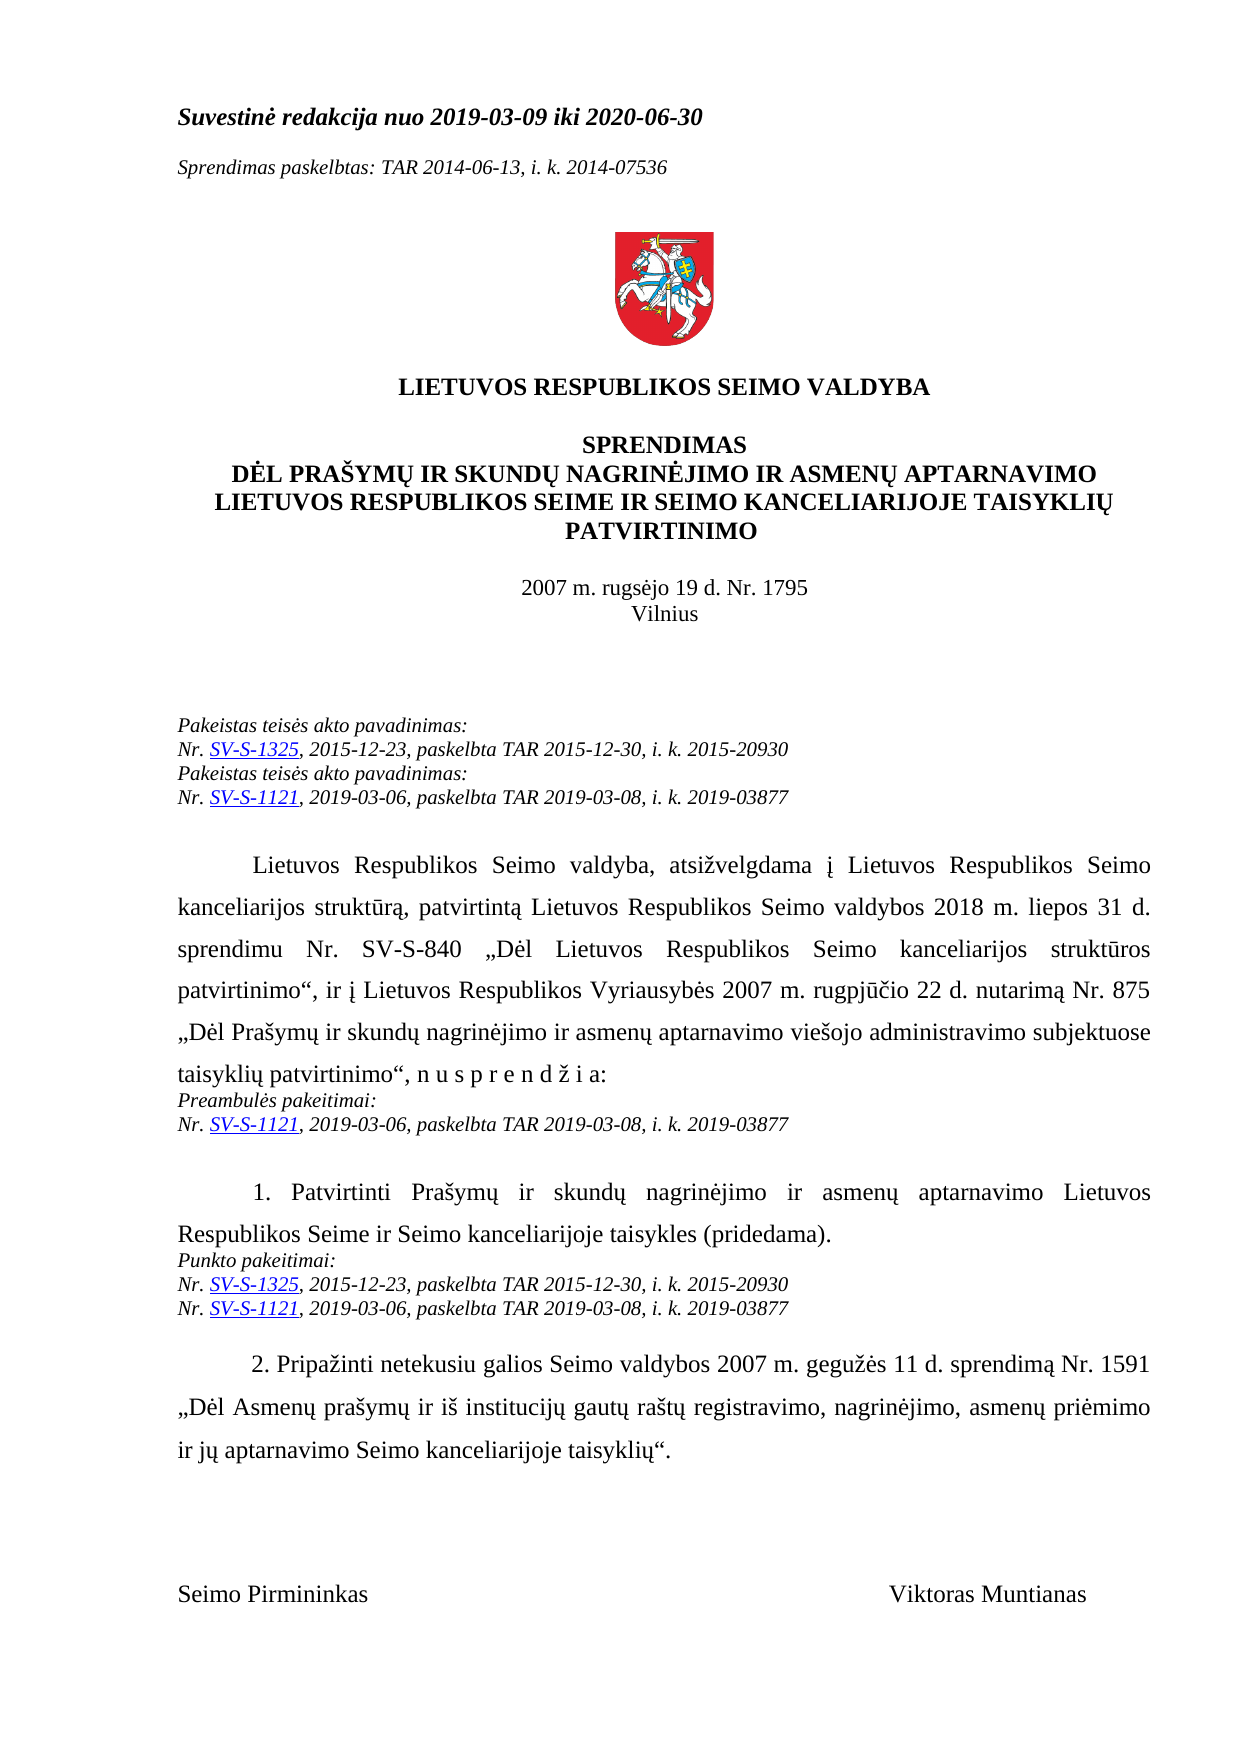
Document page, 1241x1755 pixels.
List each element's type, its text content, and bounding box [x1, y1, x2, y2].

text Pakeistas teisės akto pavadinimas: [177, 713, 1152, 737]
text 2007 m. rugsėjo 19 d. Nr. 1795 Vilnius [177, 574, 1152, 626]
text Nr. SV-S-1121, 2019-03-06, paskelbta TAR 2019-03-08, i. k. 2019-03877 [177, 1112, 1152, 1136]
text Sprendimas paskelbtas: TAR 2014-06-13, i. k. 2014-07536 [177, 155, 1152, 179]
text Preambulės pakeitimai: [177, 1088, 1152, 1112]
text Seimo Pirmininkas Viktoras Muntianas [177, 1579, 1152, 1607]
text DĖL PRAŠYMŲ IR SKUNDŲ NAGRINĖJIMO IR ASMENŲ APTARNAVIMO LIETUVOS RESPUBLIKOS SEIME IR SEIMO KANCELIARIJOJE TAISYKLIŲ PATVIRTINIMO [177, 459, 1152, 545]
text Nr. SV-S-1325, 2015-12-23, paskelbta TAR 2015-12-30, i. k. 2015-20930 [177, 737, 1152, 761]
text 2. Pripažinti netekusiu galios Seimo valdybos 2007 m. gegužės 11 d. sprendimą Nr. 1591 „Dėl Asmenų prašymų ir iš institucijų gautų raštų registravimo, nagrinėjimo, asmenų priėmimo ir jų aptarnavimo Seimo kanceliarijoje taisyklių“. [177, 1349, 1152, 1464]
text Punkto pakeitimai: [177, 1248, 1152, 1272]
text Suvestinė redakcija nuo 2019-03-09 iki 2020-06-30 [177, 102, 1152, 131]
text LIETUVOS RESPUBLIKOS SEIMO VALDYBA [177, 372, 1152, 401]
text 1. Patvirtinti Prašymų ir skundų nagrinėjimo ir asmenų aptarnavimo Lietuvos Respublikos Seime ir Seimo kanceliarijoje taisykles (pridedama). [177, 1164, 1152, 1248]
text Nr. SV-S-1121, 2019-03-06, paskelbta TAR 2019-03-08, i. k. 2019-03877 [177, 1296, 1152, 1320]
text Pakeistas teisės akto pavadinimas: [177, 761, 1152, 785]
text Nr. SV-S-1325, 2015-12-23, paskelbta TAR 2015-12-30, i. k. 2015-20930 [177, 1272, 1152, 1296]
text SPRENDIMAS [177, 430, 1152, 459]
text Nr. SV-S-1121, 2019-03-06, paskelbta TAR 2019-03-08, i. k. 2019-03877 [177, 785, 1152, 809]
text Lietuvos Respublikos Seimo valdyba, atsižvelgdama į Lietuvos Respublikos Seimo kanceliarijos struktūrą, patvirtintą Lietuvos Respublikos Seimo valdybos 2018 m. liepos 31 d. sprendimu Nr. SV-S-840 „Dėl Lietuvos Respublikos Seimo kanceliarijos struktūros patvirtinimo“, ir į Lietuvos Respublikos Vyriausybės 2007 m. rugpjūčio 22 d. nutarimą Nr. 875 „Dėl Prašymų ir skundų nagrinėjimo ir asmenų aptarnavimo viešojo administravimo subjektuose taisyklių patvirtinimo“, nusprendžia: [177, 838, 1152, 1088]
